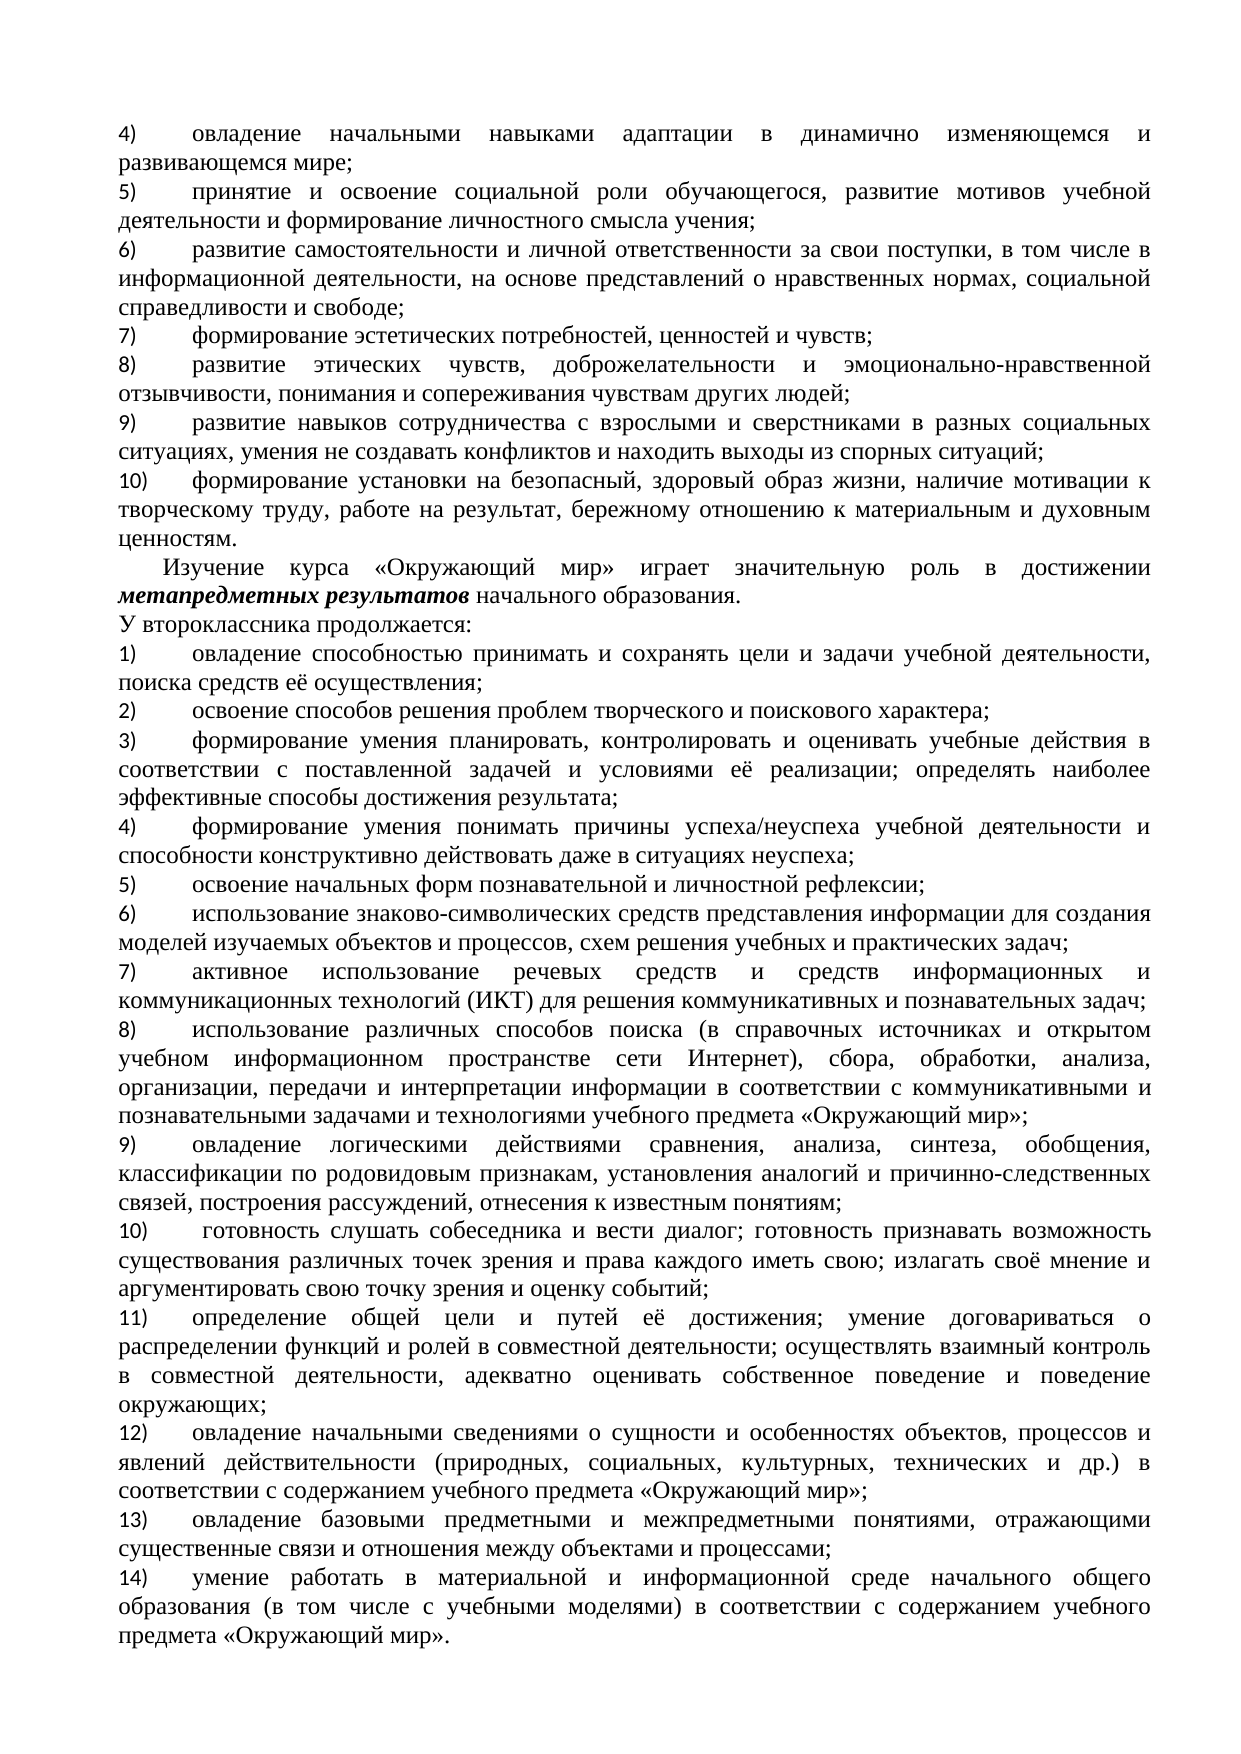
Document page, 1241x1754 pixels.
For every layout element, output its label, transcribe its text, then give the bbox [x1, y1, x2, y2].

list использование знаково-символических средств представления информации для создания моделей изучаемых объектов и процессов, схем решения учебных и практических задач; [118, 898, 1152, 956]
list принятие и освоение социальной роли обучающегося, развитие мотивов учебной деятельности и формирование личностного смысла учения; [118, 176, 1152, 234]
list готовность слушать собеседника и вести диалог; готов­ность признавать возможность существования различных точек зрения и права каждого иметь свою; излагать своё мнение и аргументировать свою точку зрения и оценку событий; [118, 1216, 1152, 1302]
list овладение начальными сведениями о сущности и особенностях объектов, процессов и явлений действительности (природных, социальных, культурных, технических и др.) в соответствии с содержанием учебного предмета «Окружающий мир»; [118, 1417, 1152, 1504]
list освоение способов решения проблем творческого и поискового характера; [118, 696, 1152, 725]
list формирование эстетических потребностей, ценностей и чувств; [118, 320, 1152, 349]
text У второклассника продолжается: [118, 609, 1152, 638]
list освоение начальных форм познавательной и личностной рефлексии; [118, 869, 1152, 898]
text Изучение курса «Окружающий мир» играет значительную роль в достижении метапредметных результатов начального образования. [118, 552, 1152, 609]
list формирование умения планировать, контролировать и оценивать учебные действия в соответствии с поставленной задачей и условиями её реализации; определять наиболее эффективные способы достижения результата; [118, 725, 1152, 811]
list развитие навыков сотрудничества с взрослыми и сверстниками в разных социальных ситуациях, умения не создавать конфликтов и находить выходы из спорных ситуаций; [118, 407, 1152, 465]
list активное использование речевых средств и средств информационных и коммуникационных технологий (ИКТ) для решения коммуникативных и познавательных задач; [118, 956, 1152, 1014]
list овладение способностью принимать и сохранять цели и задачи учебной деятельности, поиска средств её осуществления; [118, 638, 1152, 696]
list развитие этических чувств, доброжелательности и эмоционально-нравственной отзывчивости, понимания и сопереживания чувствам других людей; [118, 349, 1152, 407]
list овладение логическими действиями сравнения, анализа, синтеза, обобщения, классификации по родовидовым признакам, установления аналогий и причинно-следственных связей, построения рассуждений, отнесения к известным понятиям; [118, 1129, 1152, 1216]
list развитие самостоятельности и личной ответственности за свои поступки, в том числе в информационной деятельности, на основе представлений о нравственных нормах, социальной справедливости и свободе; [118, 234, 1152, 320]
list формирование умения понимать причины успеха/неуспеха учебной деятельности и способности конструктивно действовать даже в ситуациях неуспеха; [118, 811, 1152, 869]
list овладение базовыми предметными и межпредметными понятиями, отражающими существенные связи и отношения между объектами и процессами; [118, 1504, 1152, 1562]
list использование различных способов поиска (в справочных источниках и открытом учебном информационном пространстве сети Интернет), сбора, обработки, анализа, организации, передачи и интерпретации информации в соответствии с ком­муникативными и познавательными задачами и технологиями учебного предмета «Окружающий мир»; [118, 1014, 1152, 1129]
list умение работать в материальной и информационной среде начального общего образования (в том числе с учебными моделями) в соответствии с содержанием учебного предмета «Окружающий мир». [118, 1562, 1152, 1648]
list определение общей цели и путей её достижения; умение договариваться о распределении функций и ролей в совместной деятельности; осуществлять взаимный контроль в совместной деятельности, адекватно оценивать собственное поведение и поведение окружающих; [118, 1302, 1152, 1417]
list формирование установки на безопасный, здоровый образ жизни, наличие мотивации к творческому труду, работе на результат, бережному отношению к материальным и духовным ценностям. [118, 465, 1152, 552]
list овладение начальными навыками адаптации в динамично изменяющемся и развивающемся мире; [118, 118, 1152, 176]
